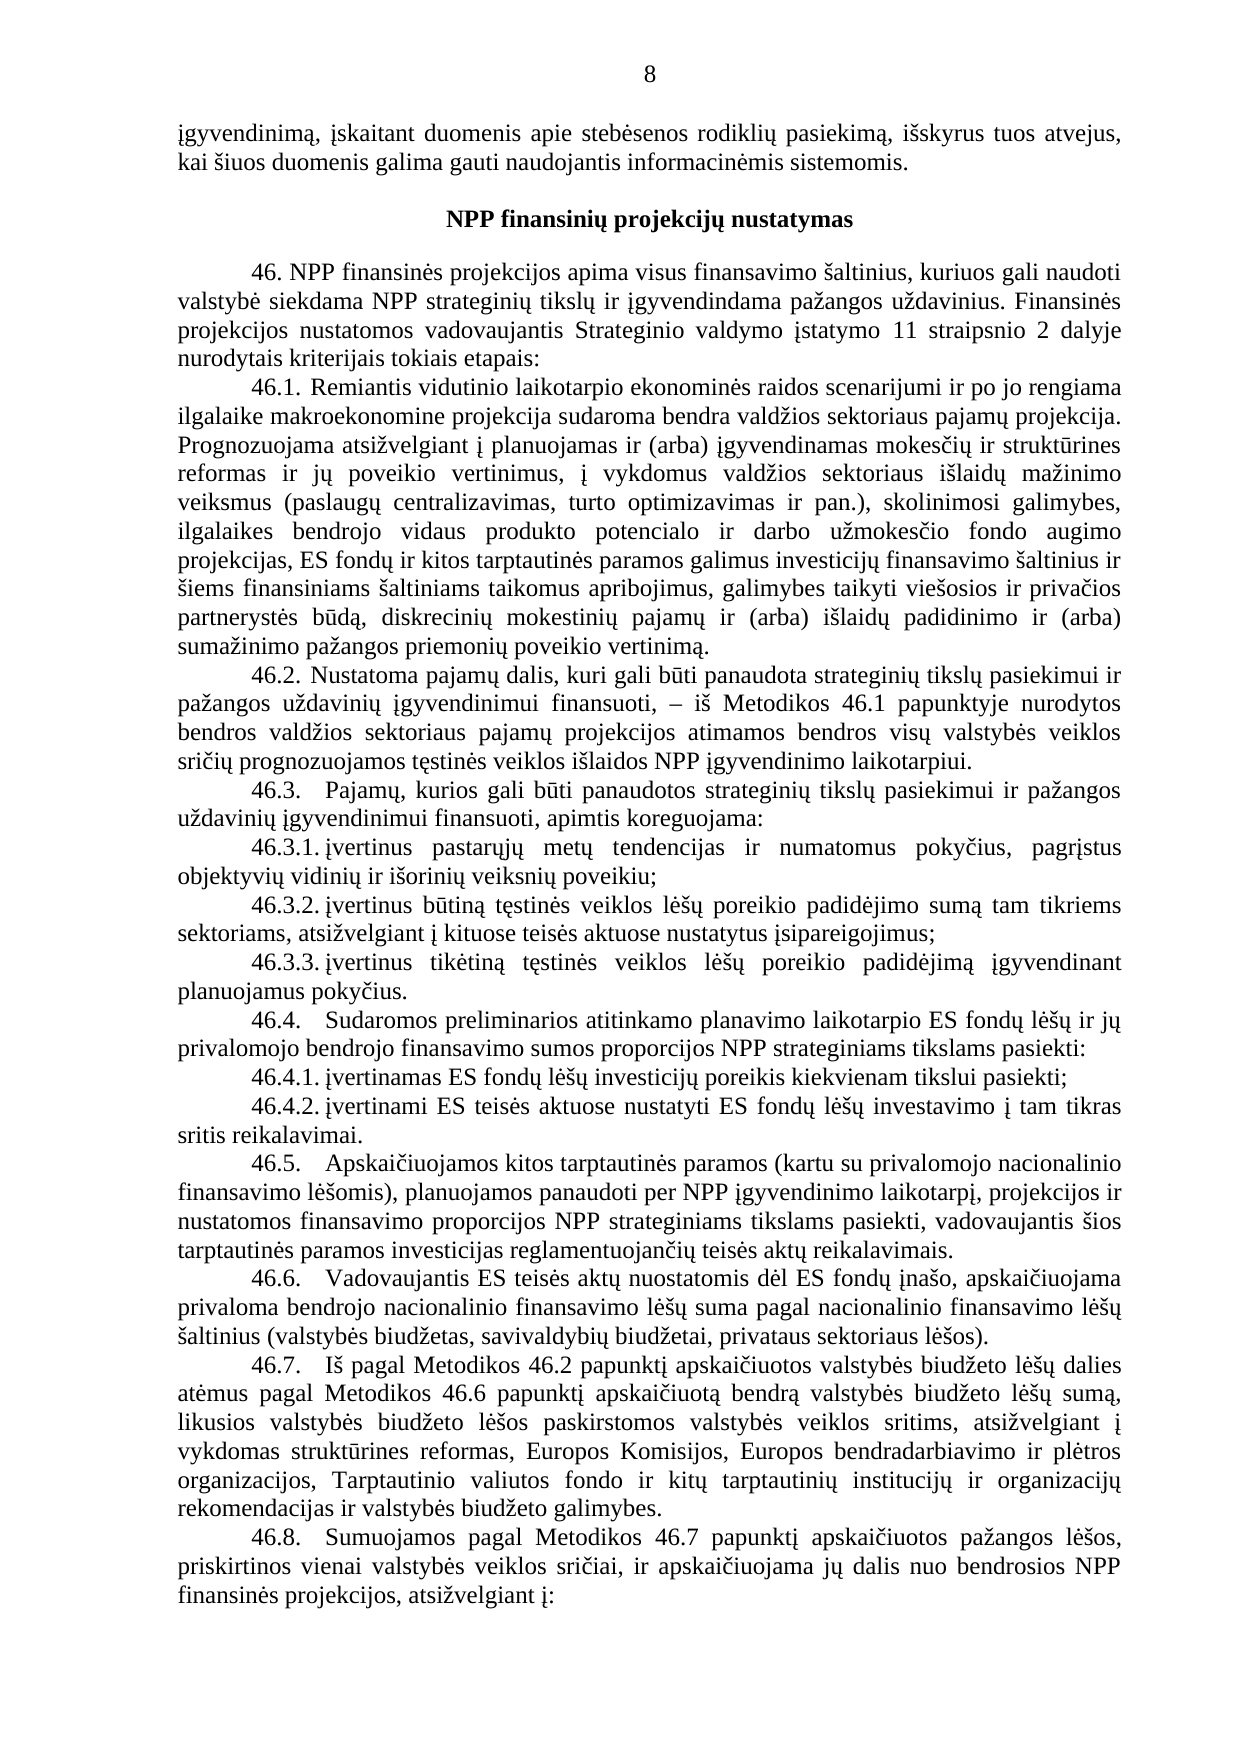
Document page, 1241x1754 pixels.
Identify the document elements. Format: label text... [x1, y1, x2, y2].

text 46.5. Apskaičiuojamos kitos tarptautinės paramos (kartu su privalomojo nacionalinio finansavimo lėšomis), planuojamos panaudoti per NPP įgyvendinimo laikotarpį, projekcijos ir nustatomos finansavimo proporcijos NPP strateginiams tikslams pasiekti, vadovaujantis šios tarptautinės paramos investicijas reglamentuojančių teisės aktų reikalavimais. [177, 1148, 1122, 1263]
text 46.3.1. įvertinus pastarųjų metų tendencijas ir numatomus pokyčius, pagrįstus objektyvių vidinių ir išorinių veiksnių poveikiu; [177, 832, 1122, 890]
text 46.3.3. įvertinus tikėtiną tęstinės veiklos lėšų poreikio padidėjimą įgyvendinant planuojamus pokyčius. [177, 947, 1122, 1005]
text 46.3. Pajamų, kurios gali būti panaudotos strateginių tikslų pasiekimui ir pažangos uždavinių įgyvendinimui finansuoti, apimtis koreguojama: [177, 775, 1122, 832]
text įgyvendinimą, įskaitant duomenis apie stebėsenos rodiklių pasiekimą, išskyrus tuos atvejus, kai šiuos duomenis galima gauti naudojantis informacinėmis sistemomis. [177, 118, 1122, 176]
text 46.2. Nustatoma pajamų dalis, kuri gali būti panaudota strateginių tikslų pasiekimui ir pažangos uždavinių įgyvendinimui finansuoti, – iš Metodikos 46.1 papunktyje nurodytos bendros valdžios sektoriaus pajamų projekcijos atimamos bendros visų valstybės veiklos sričių prognozuojamos tęstinės veiklos išlaidos NPP įgyvendinimo laikotarpiui. [177, 660, 1122, 775]
text 46.6. Vadovaujantis ES teisės aktų nuostatomis dėl ES fondų įnašo, apskaičiuojama privaloma bendrojo nacionalinio finansavimo lėšų suma pagal nacionalinio finansavimo lėšų šaltinius (valstybės biudžetas, savivaldybių biudžetai, privataus sektoriaus lėšos). [177, 1263, 1122, 1350]
text 46.7. Iš pagal Metodikos 46.2 papunktį apskaičiuotos valstybės biudžeto lėšų dalies atėmus pagal Metodikos 46.6 papunktį apskaičiuotą bendrą valstybės biudžeto lėšų sumą, likusios valstybės biudžeto lėšos paskirstomos valstybės veiklos sritims, atsižvelgiant į vykdomas struktūrines reformas, Europos Komisijos, Europos bendradarbiavimo ir plėtros organizacijos, Tarptautinio valiutos fondo ir kitų tarptautinių institucijų ir organizacijų rekomendacijas ir valstybės biudžeto galimybes. [177, 1350, 1122, 1522]
text 46.3.2. įvertinus būtiną tęstinės veiklos lėšų poreikio padidėjimo sumą tam tikriems sektoriams, atsižvelgiant į kituose teisės aktuose nustatytus įsipareigojimus; [177, 890, 1122, 947]
subtitle NPP finansinių projekcijų nustatymas [177, 204, 1122, 233]
text 46.4.1. įvertinamas ES fondų lėšų investicijų poreikis kiekvienam tikslui pasiekti; [177, 1062, 1122, 1091]
text 46. NPP finansinės projekcijos apima visus finansavimo šaltinius, kuriuos gali naudoti valstybė siekdama NPP strateginių tikslų ir įgyvendindama pažangos uždavinius. Finansinės projekcijos nustatomos vadovaujantis Strateginio valdymo įstatymo 11 straipsnio 2 dalyje nurodytais kriterijais tokiais etapais: [177, 257, 1122, 372]
text 46.4.2. įvertinami ES teisės aktuose nustatyti ES fondų lėšų investavimo į tam tikras sritis reikalavimai. [177, 1091, 1122, 1148]
text 46.1. Remiantis vidutinio laikotarpio ekonominės raidos scenarijumi ir po jo rengiama ilgalaike makroekonomine projekcija sudaroma bendra valdžios sektoriaus pajamų projekcija. Prognozuojama atsižvelgiant į planuojamas ir (arba) įgyvendinamas mokesčių ir struktūrines reformas ir jų poveikio vertinimus, į vykdomus valdžios sektoriaus išlaidų mažinimo veiksmus (paslaugų centralizavimas, turto optimizavimas ir pan.), skolinimosi galimybes, ilgalaikes bendrojo vidaus produkto potencialo ir darbo užmokesčio fondo augimo projekcijas, ES fondų ir kitos tarptautinės paramos galimus investicijų finansavimo šaltinius ir šiems finansiniams šaltiniams taikomus apribojimus, galimybes taikyti viešosios ir privačios partnerystės būdą, diskrecinių mokestinių pajamų ir (arba) išlaidų padidinimo ir (arba) sumažinimo pažangos priemonių poveikio vertinimą. [177, 372, 1122, 660]
text 46.4. Sudaromos preliminarios atitinkamo planavimo laikotarpio ES fondų lėšų ir jų privalomojo bendrojo finansavimo sumos proporcijos NPP strateginiams tikslams pasiekti: [177, 1005, 1122, 1062]
text 46.8. Sumuojamos pagal Metodikos 46.7 papunktį apskaičiuotos pažangos lėšos, priskirtinos vienai valstybės veiklos sričiai, ir apskaičiuojama jų dalis nuo bendrosios NPP finansinės projekcijos, atsižvelgiant į: [177, 1522, 1122, 1608]
